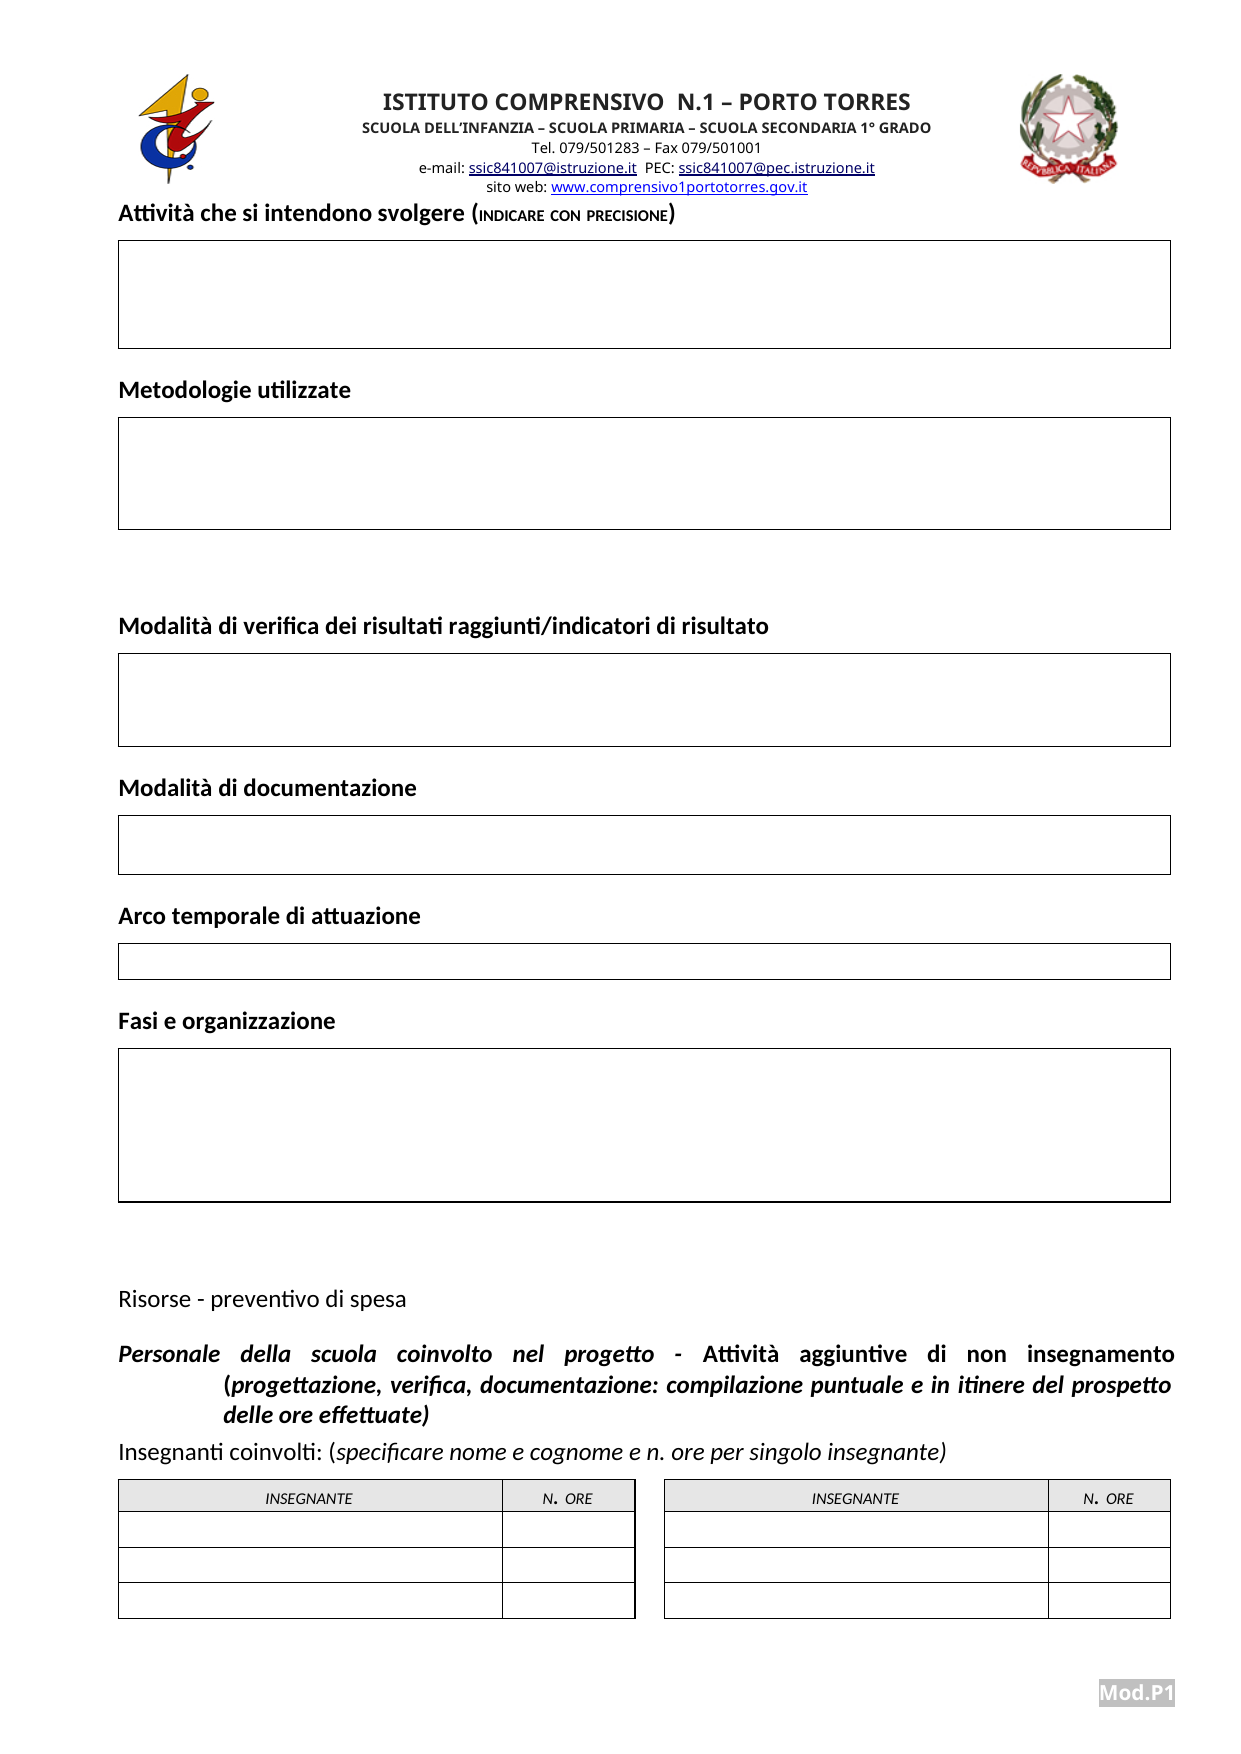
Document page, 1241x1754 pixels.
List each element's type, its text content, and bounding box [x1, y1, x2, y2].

table_cell [503, 1512, 634, 1547]
table_cell [503, 1583, 634, 1618]
text Insegnanti coinvolti: (specificare nome e cognome e n. ore per singolo insegnante) [118, 1436, 1175, 1467]
table_cell [119, 1548, 502, 1582]
subtitle Metodologie utilizzate [118, 374, 1175, 404]
table_cell [1049, 1583, 1170, 1618]
table_cell [503, 1548, 634, 1582]
table_header insegnante [665, 1480, 1048, 1511]
subtitle Fasi e organizzazione [118, 1005, 1175, 1035]
table_header n. ore [1049, 1480, 1170, 1511]
picture [1019, 74, 1119, 184]
table_header [119, 654, 1170, 746]
table_cell [665, 1583, 1048, 1618]
subtitle Arco temporale di attuazione [118, 900, 1175, 931]
table_header [119, 418, 1170, 528]
table_cell [1049, 1512, 1170, 1547]
table_header n. ore [503, 1480, 634, 1511]
table_cell [119, 1583, 502, 1618]
table_cell [119, 1512, 502, 1547]
subtitle Modalità di documentazione [118, 772, 1175, 802]
subtitle Modalità di verifica dei risultati raggiunti/indicatori di risultato [118, 610, 1175, 641]
table_header [119, 816, 1170, 874]
picture [138, 74, 215, 184]
table_header insegnante [119, 1480, 502, 1511]
table_cell [665, 1512, 1048, 1547]
table_header [119, 241, 1170, 348]
table_cell [1049, 1548, 1170, 1582]
subtitle Attività che si intendono svolgere (indicare con precisione) [118, 197, 1175, 228]
subtitle Risorse - preventivo di spesa [118, 1283, 1175, 1313]
table_header [119, 944, 1170, 979]
table_cell [665, 1548, 1048, 1582]
subtitle Personale della scuola coinvolto nel progetto - Attività aggiuntive di non insegnamento (progettazione, verifica, documentazione: compilazione puntuale e in itinere del prospetto delle ore effettuate) [118, 1338, 1175, 1430]
table_header [636, 1479, 664, 1618]
table_header [119, 1049, 1170, 1201]
